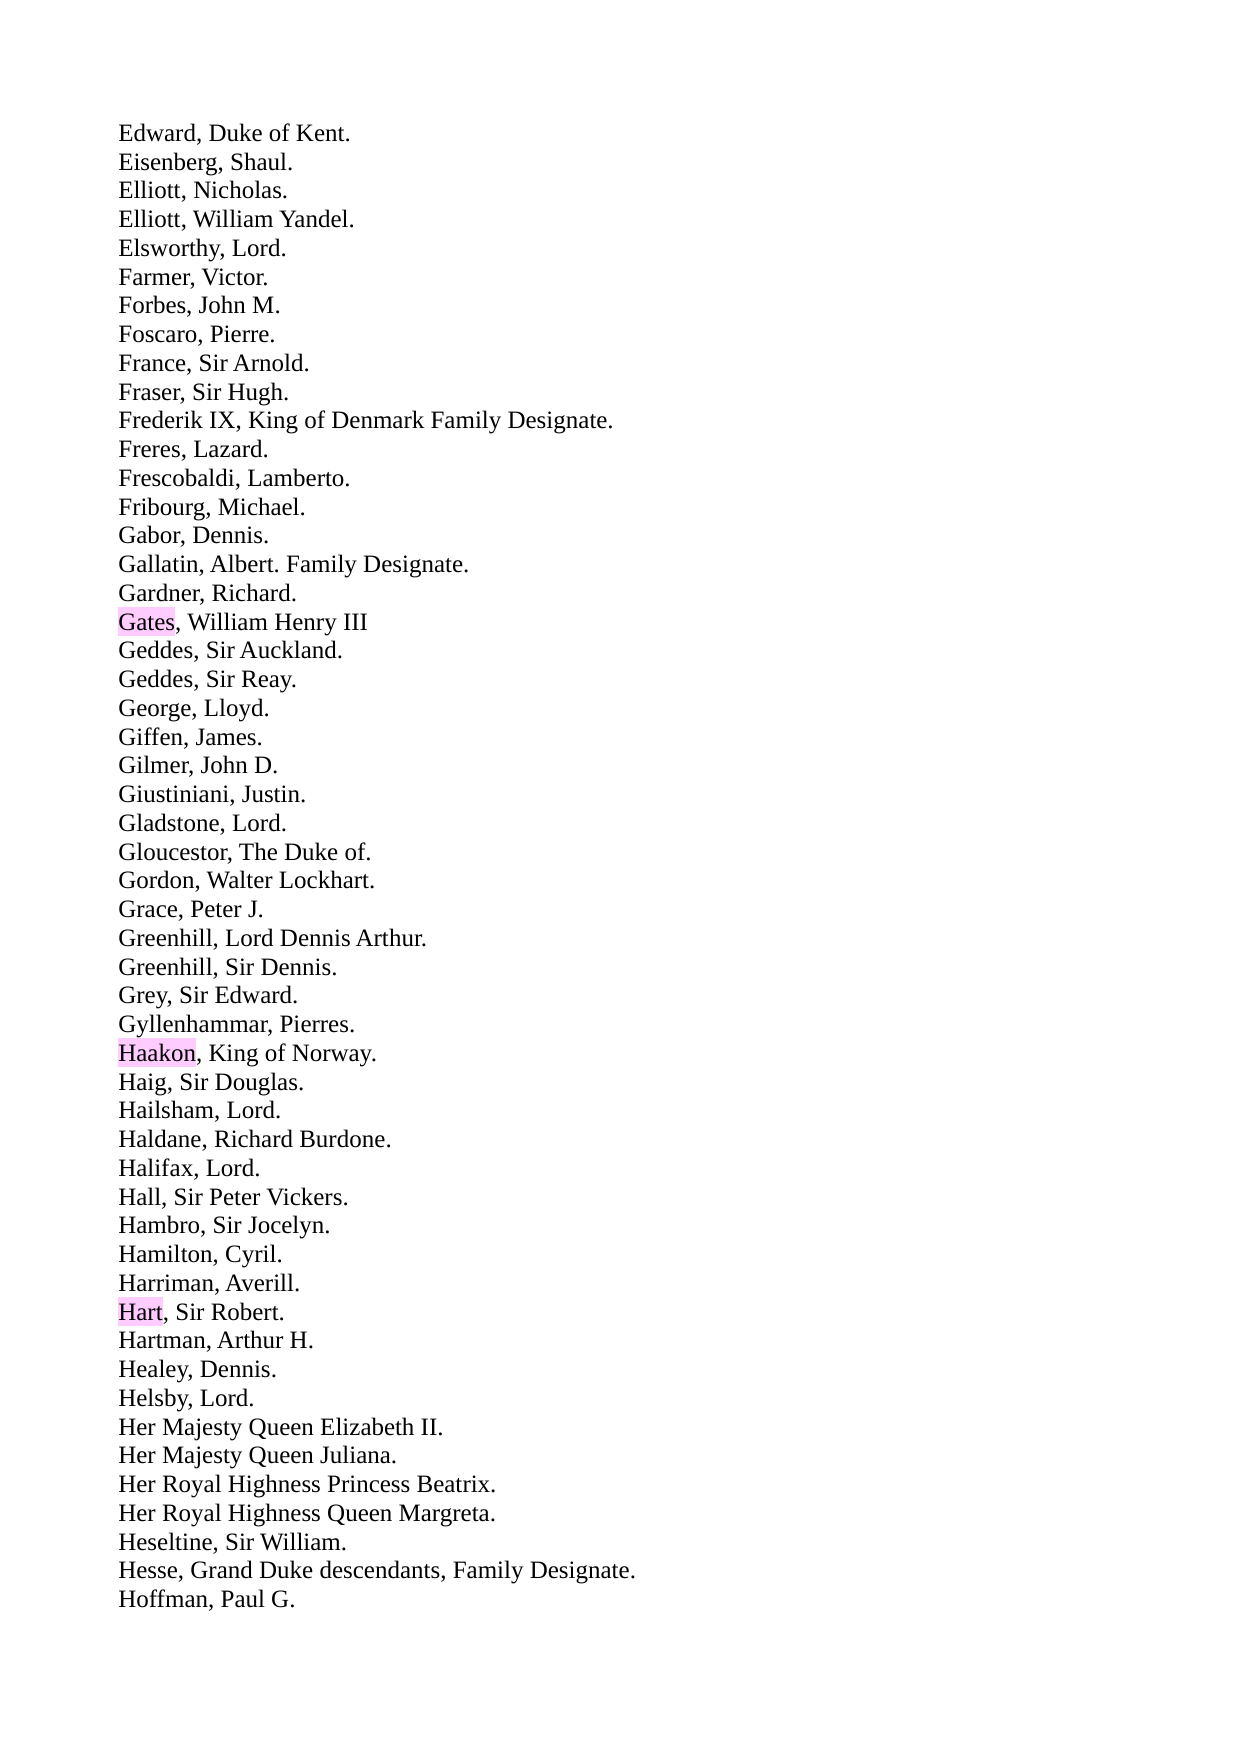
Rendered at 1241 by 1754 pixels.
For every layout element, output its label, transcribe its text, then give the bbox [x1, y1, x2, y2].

text Healey, Dennis. [118, 1354, 1122, 1383]
text Freres, Lazard. [118, 434, 1122, 463]
text Gabor, Dennis. [118, 521, 1122, 549]
text Giffen, James. [118, 722, 1122, 751]
text Greenhill, Sir Dennis. [118, 952, 1122, 981]
text Grey, Sir Edward. [118, 981, 1122, 1009]
text Elliott, Nicholas. [118, 176, 1122, 204]
text Hoffman, Paul G. [118, 1584, 1122, 1613]
text Gladstone, Lord. [118, 808, 1122, 837]
text France, Sir Arnold. [118, 348, 1122, 377]
text Her Majesty Queen Elizabeth II. [118, 1412, 1122, 1441]
text Harriman, Averill. [118, 1268, 1122, 1297]
text Hambro, Sir Jocelyn. [118, 1211, 1122, 1239]
text Frederik IX, King of Denmark Family Designate. [118, 406, 1122, 434]
text Hesse, Grand Duke descendants, Family Designate. [118, 1556, 1122, 1584]
text Hart, Sir Robert. [118, 1297, 1122, 1326]
text Frescobaldi, Lamberto. [118, 463, 1122, 492]
text Her Majesty Queen Juliana. [118, 1441, 1122, 1469]
text Farmer, Victor. [118, 262, 1122, 291]
text Elsworthy, Lord. [118, 233, 1122, 262]
text Her Royal Highness Queen Margreta. [118, 1498, 1122, 1527]
text Hamilton, Cyril. [118, 1239, 1122, 1268]
text Edward, Duke of Kent. [118, 118, 1122, 147]
text Gallatin, Albert. Family Designate. [118, 549, 1122, 578]
text Hall, Sir Peter Vickers. [118, 1182, 1122, 1211]
text Haakon, King of Norway. [118, 1038, 1122, 1067]
text Hartman, Arthur H. [118, 1326, 1122, 1354]
text Foscaro, Pierre. [118, 319, 1122, 348]
text Gyllenhammar, Pierres. [118, 1009, 1122, 1038]
text Gordon, Walter Lockhart. [118, 866, 1122, 894]
text Fribourg, Michael. [118, 492, 1122, 521]
text Heseltine, Sir William. [118, 1527, 1122, 1556]
text Hailsham, Lord. [118, 1096, 1122, 1124]
text Giustiniani, Justin. [118, 779, 1122, 808]
text Helsby, Lord. [118, 1383, 1122, 1412]
text Fraser, Sir Hugh. [118, 377, 1122, 406]
text Her Royal Highness Princess Beatrix. [118, 1469, 1122, 1498]
text Greenhill, Lord Dennis Arthur. [118, 923, 1122, 952]
text Haldane, Richard Burdone. [118, 1124, 1122, 1153]
text George, Lloyd. [118, 693, 1122, 722]
text Gloucestor, The Duke of. [118, 837, 1122, 866]
text Gardner, Richard. [118, 578, 1122, 607]
text Forbes, John M. [118, 291, 1122, 319]
text Halifax, Lord. [118, 1153, 1122, 1182]
text Geddes, Sir Auckland. [118, 636, 1122, 664]
text Eisenberg, Shaul. [118, 147, 1122, 176]
text Gilmer, John D. [118, 751, 1122, 779]
text Haig, Sir Douglas. [118, 1067, 1122, 1096]
text Gates, William Henry III [118, 607, 1122, 636]
text Geddes, Sir Reay. [118, 664, 1122, 693]
text Elliott, William Yandel. [118, 204, 1122, 233]
text Grace, Peter J. [118, 894, 1122, 923]
